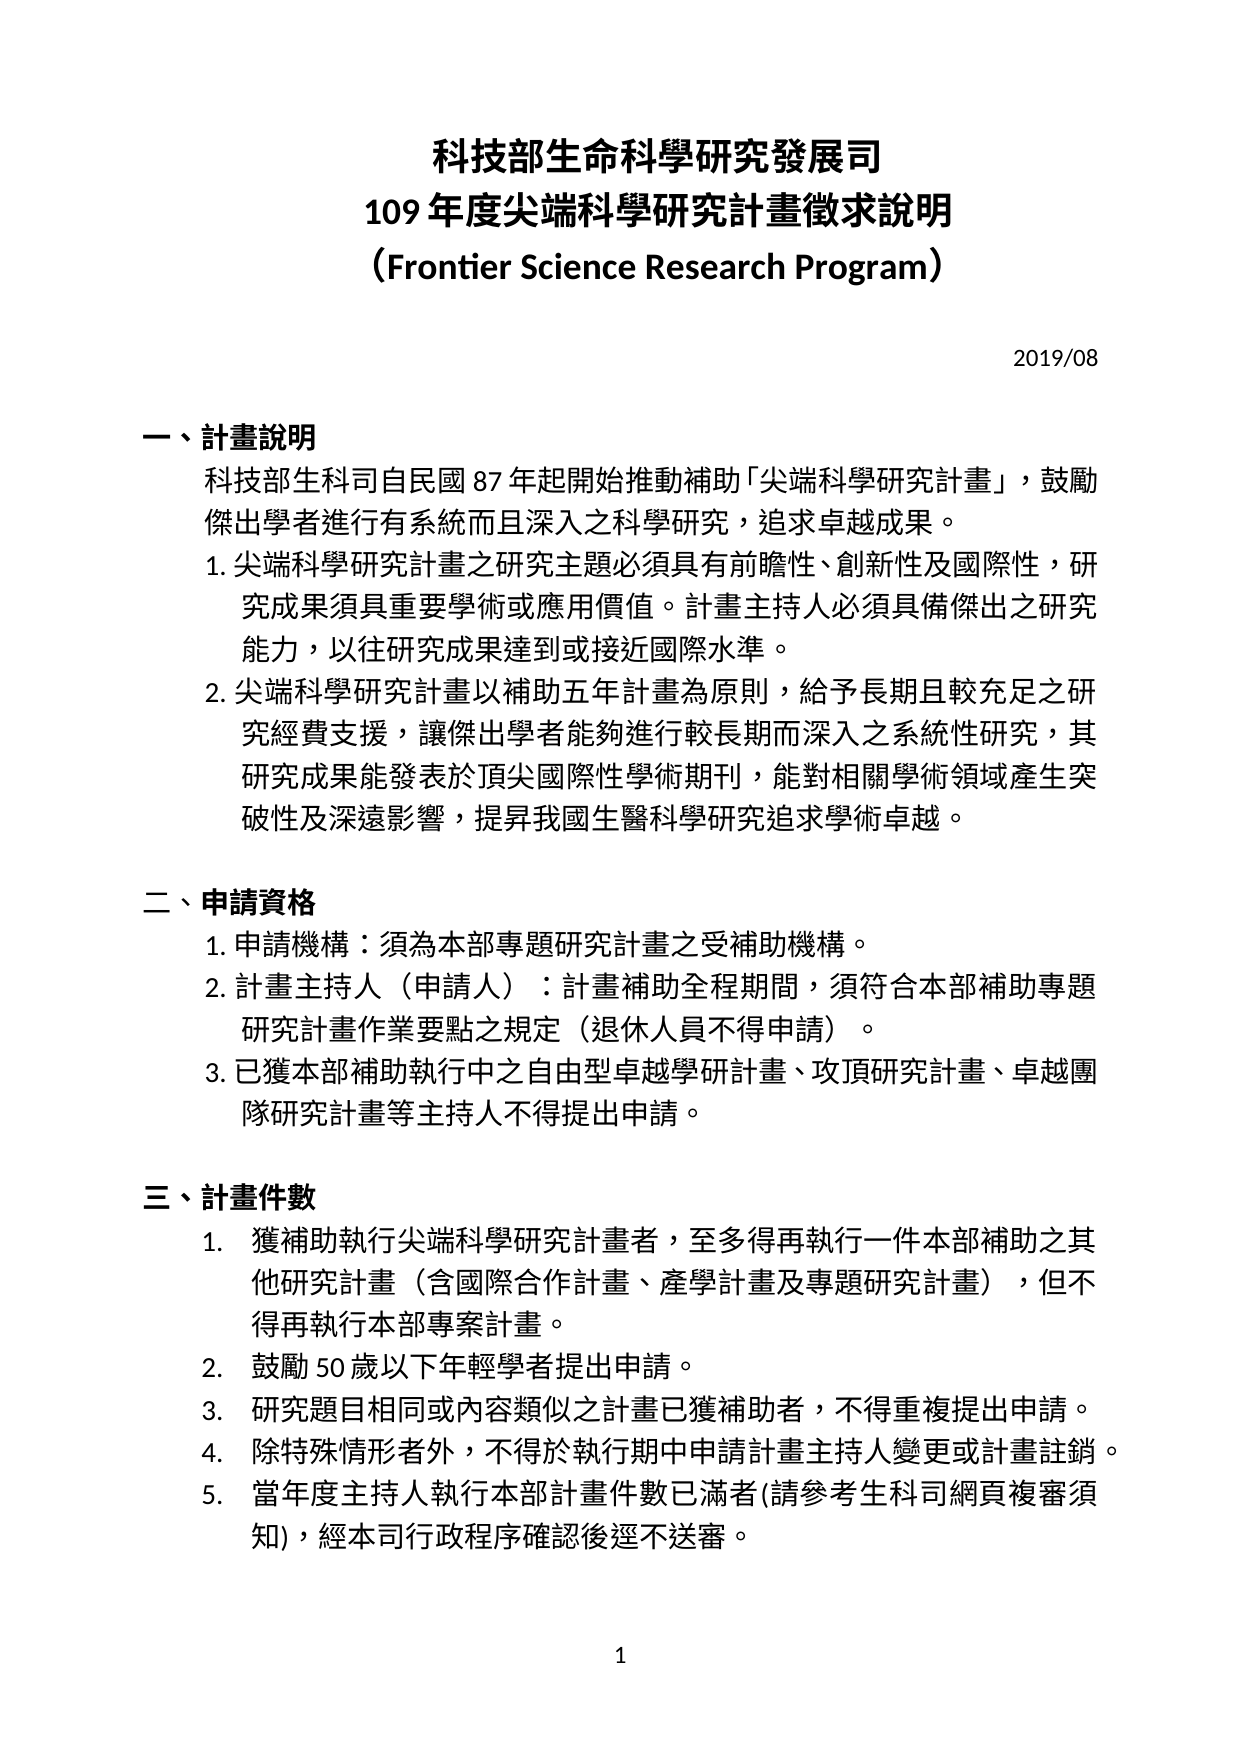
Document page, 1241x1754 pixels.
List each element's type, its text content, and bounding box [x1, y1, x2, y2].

subtitle 三、計畫件數 [142, 1175, 1098, 1217]
list 除特殊情形者外，不得於執行期中申請計畫主持人變更或計畫註銷。 [201, 1428, 1098, 1471]
subtitle （Frontier Science Research Program） [217, 236, 1098, 290]
list 研究題目相同或內容類似之計畫已獲補助者，不得重複提出申請。 [201, 1386, 1098, 1428]
text 3. 已獲本部補助執行中之自由型卓越學研計畫、攻頂研究計畫、卓越團隊研究計畫等主持人不得提出申請。 [204, 1048, 1098, 1133]
text 1. 尖端科學研究計畫之研究主題必須具有前瞻性、創新性及國際性，研究成果須具重要學術或應用價值。計畫主持人必須具備傑出之研究能力，以往研究成果達到或接近國際水準。 [204, 542, 1098, 668]
list 獲補助執行尖端科學研究計畫者，至多得再執行一件本部補助之其他研究計畫（含國際合作計畫、產學計畫及專題研究計畫），但不得再執行本部專案計畫。 [201, 1217, 1098, 1344]
text 科技部生命科學研究發展司 [217, 127, 1098, 181]
text 二、申請資格 [142, 879, 1098, 922]
text 2. 尖端科學研究計畫以補助五年計畫為原則，給予長期且較充足之研究經費支援，讓傑出學者能夠進行較長期而深入之系統性研究，其研究成果能發表於頂尖國際性學術期刊，能對相關學術領域產生突破性及深遠影響，提昇我國生醫科學研究追求學術卓越。 [204, 668, 1098, 838]
subtitle 一、計畫說明 [142, 415, 1098, 457]
text 2. 計畫主持人（申請人）：計畫補助全程期間，須符合本部補助專題研究計畫作業要點之規定（退休人員不得申請）。 [204, 964, 1098, 1048]
text 109年度尖端科學研究計畫徵求說明 [217, 181, 1098, 236]
text 科技部生科司自民國87年起開始推動補助「尖端科學研究計畫」，鼓勵傑出學者進行有系統而且深入之科學研究，追求卓越成果。 [204, 457, 1098, 542]
text 2019/08 [217, 331, 1098, 373]
list 當年度主持人執行本部計畫件數已滿者(請參考生科司網頁複審須知)，經本司行政程序確認後逕不送審。 [201, 1471, 1098, 1555]
text 1. 申請機構：須為本部專題研究計畫之受補助機構。 [204, 922, 1098, 964]
list 鼓勵50歲以下年輕學者提出申請。 [201, 1344, 1098, 1386]
